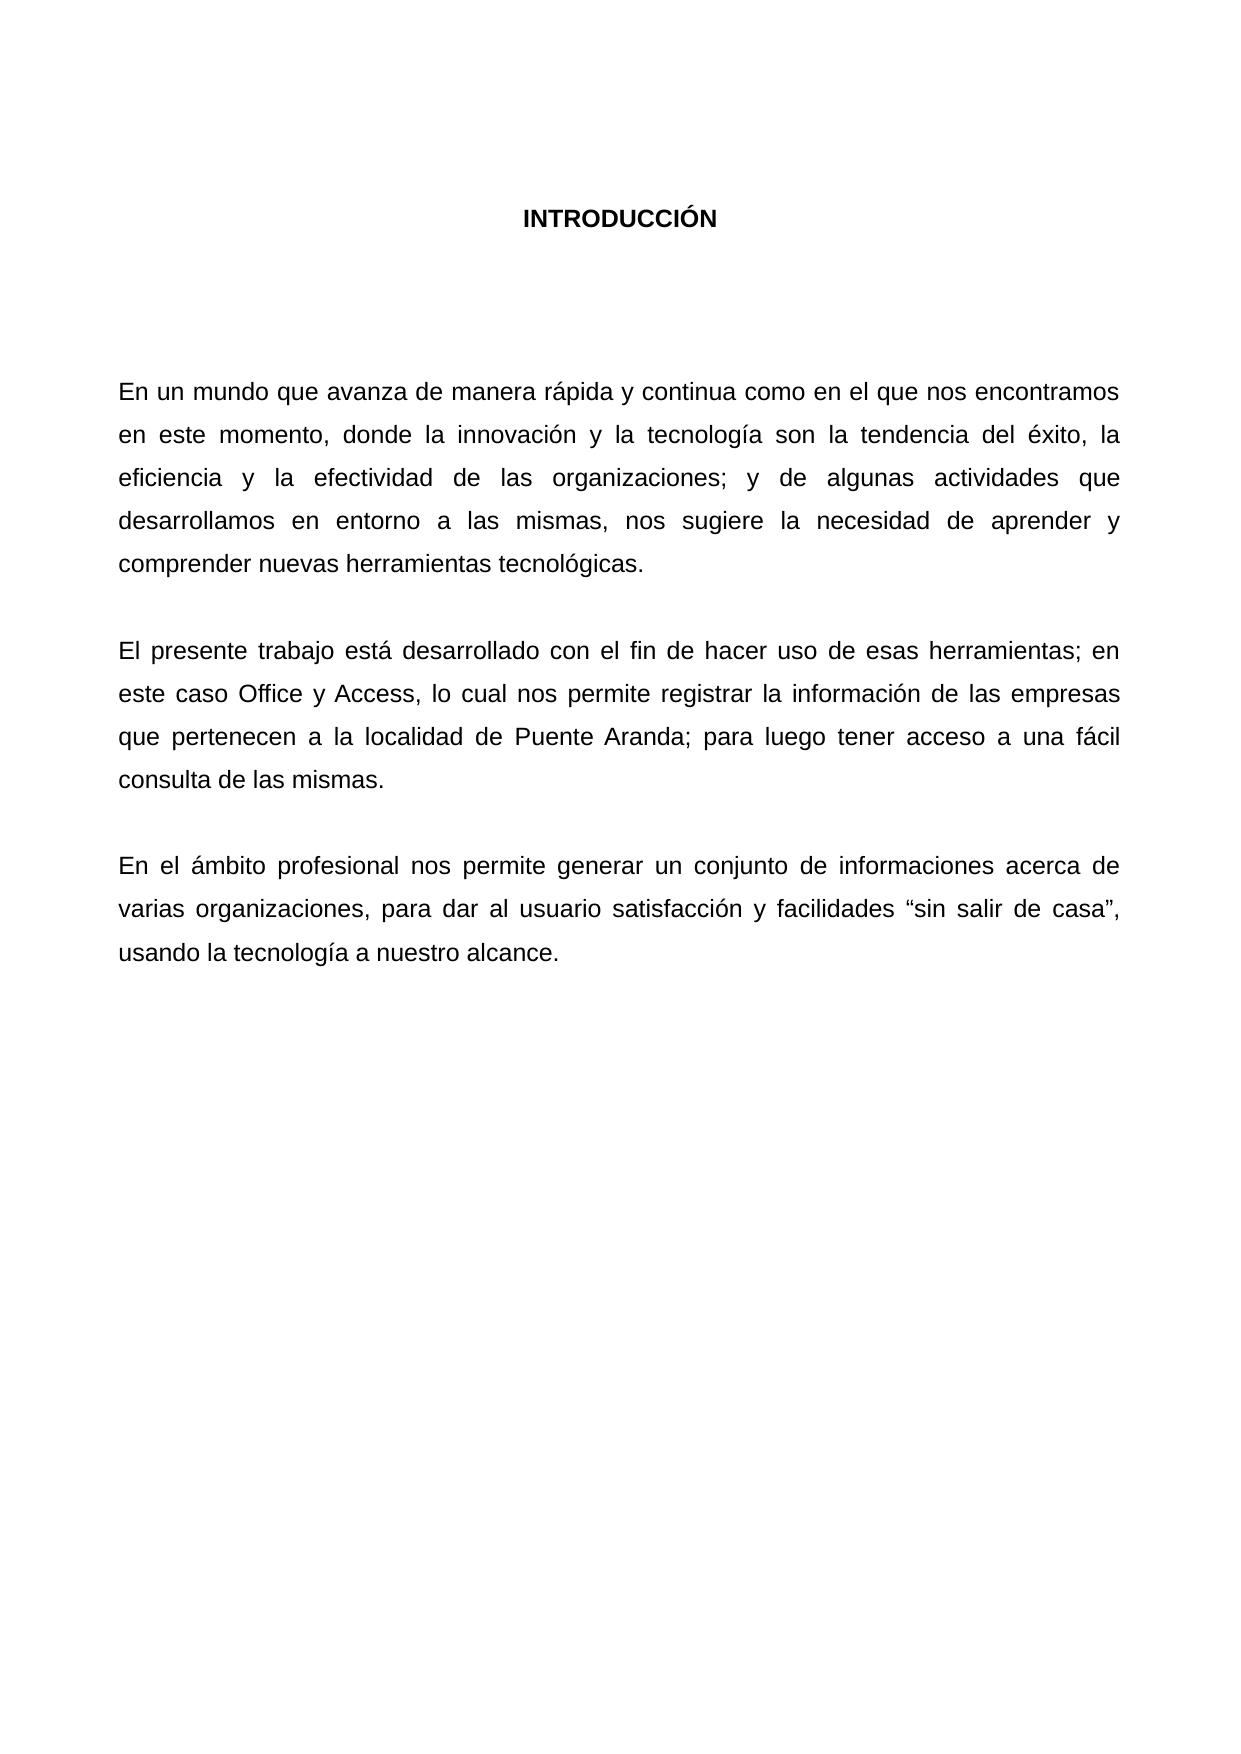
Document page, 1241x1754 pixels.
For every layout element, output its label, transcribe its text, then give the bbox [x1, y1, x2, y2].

text El presente trabajo está desarrollado con el fin de hacer uso de esas herramientas; en este caso Office y Access, lo cual nos permite registrar la información de las empresas que pertenecen a la localidad de Puente Aranda; para luego tener acceso a una fácil consulta de las mismas. [118, 636, 1122, 794]
text En el ámbito profesional nos permite generar un conjunto de informaciones acerca de varias organizaciones, para dar al usuario satisfacción y facilidades “sin salir de casa”, usando la tecnología a nuestro alcance. [118, 851, 1122, 966]
text En un mundo que avanza de manera rápida y continua como en el que nos encontramos en este momento, donde la innovación y la tecnología son la tendencia del éxito, la eficiencia y la efectividad de las organizaciones; y de algunas actividades que desarrollamos en entorno a las mismas, nos sugiere la necesidad de aprender y comprender nuevas herramientas tecnológicas. [118, 377, 1122, 578]
text INTRODUCCIÓN [118, 204, 1122, 233]
